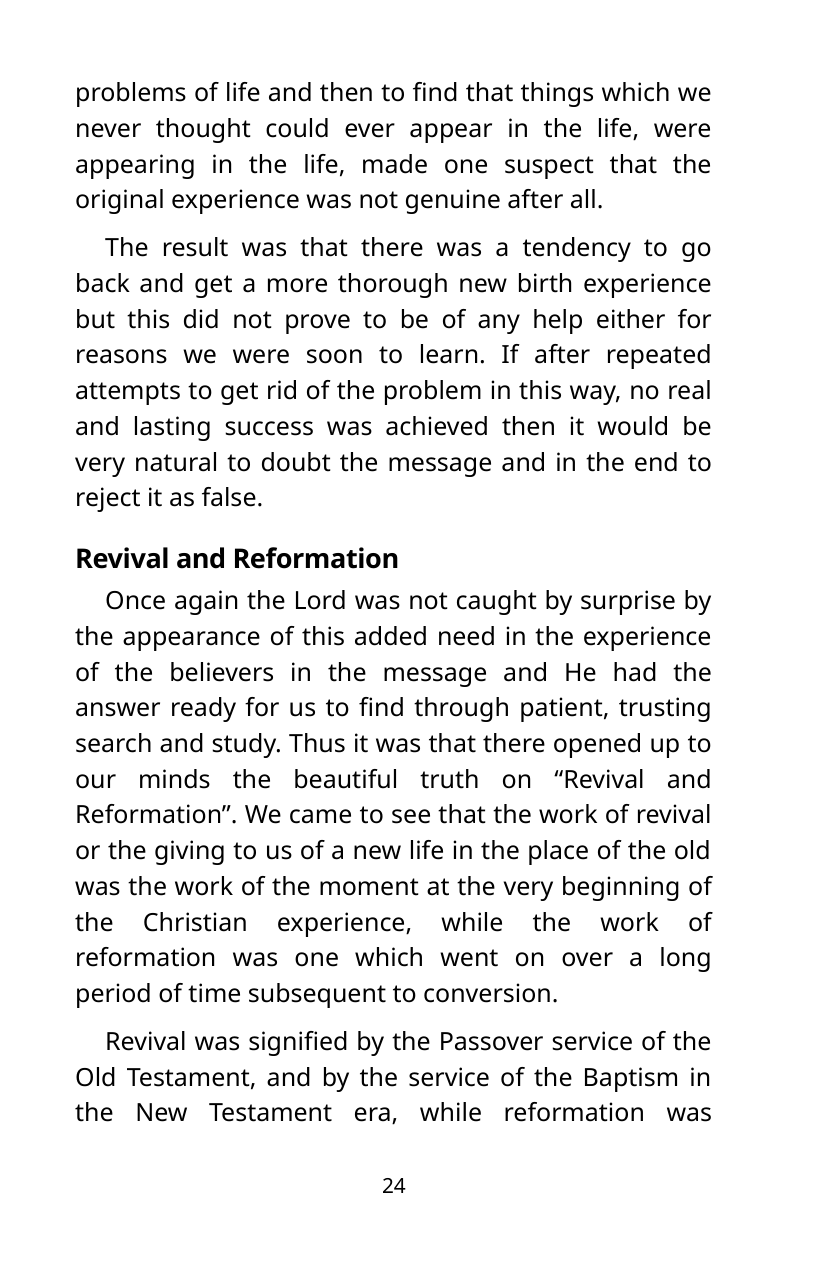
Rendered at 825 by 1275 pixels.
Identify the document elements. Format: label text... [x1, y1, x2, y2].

text Revival was signified by the Passover service of the Old Testament, and by the service of the Baptism in the New Testament era, while reformation was [75, 1024, 712, 1129]
subtitle Revival and Reformation [75, 540, 712, 577]
text Once again the Lord was not caught by surprise by the appearance of this added need in the experience of the believers in the message and He had the answer ready for us to find through patient, trusting search and study. Thus it was that there opened up to our minds the beautiful truth on “Revival and Reformation”. We came to see that the work of revival or the giving to us of a new life in the place of the old was the work of the moment at the very beginning of the Christian experience, while the work of reformation was one which went on over a long period of time subsequent to conversion. [75, 583, 712, 1010]
text problems of life and then to find that things which we never thought could ever appear in the life, were appearing in the life, made one suspect that the original experience was not genuine after all. [75, 75, 712, 216]
text The result was that there was a tendency to go back and get a more thorough new birth experience but this did not prove to be of any help either for reasons we were soon to learn. If after repeated attempts to get rid of the problem in this way, no real and lasting success was achieved then it would be very natural to doubt the message and in the end to reject it as false. [75, 230, 712, 514]
